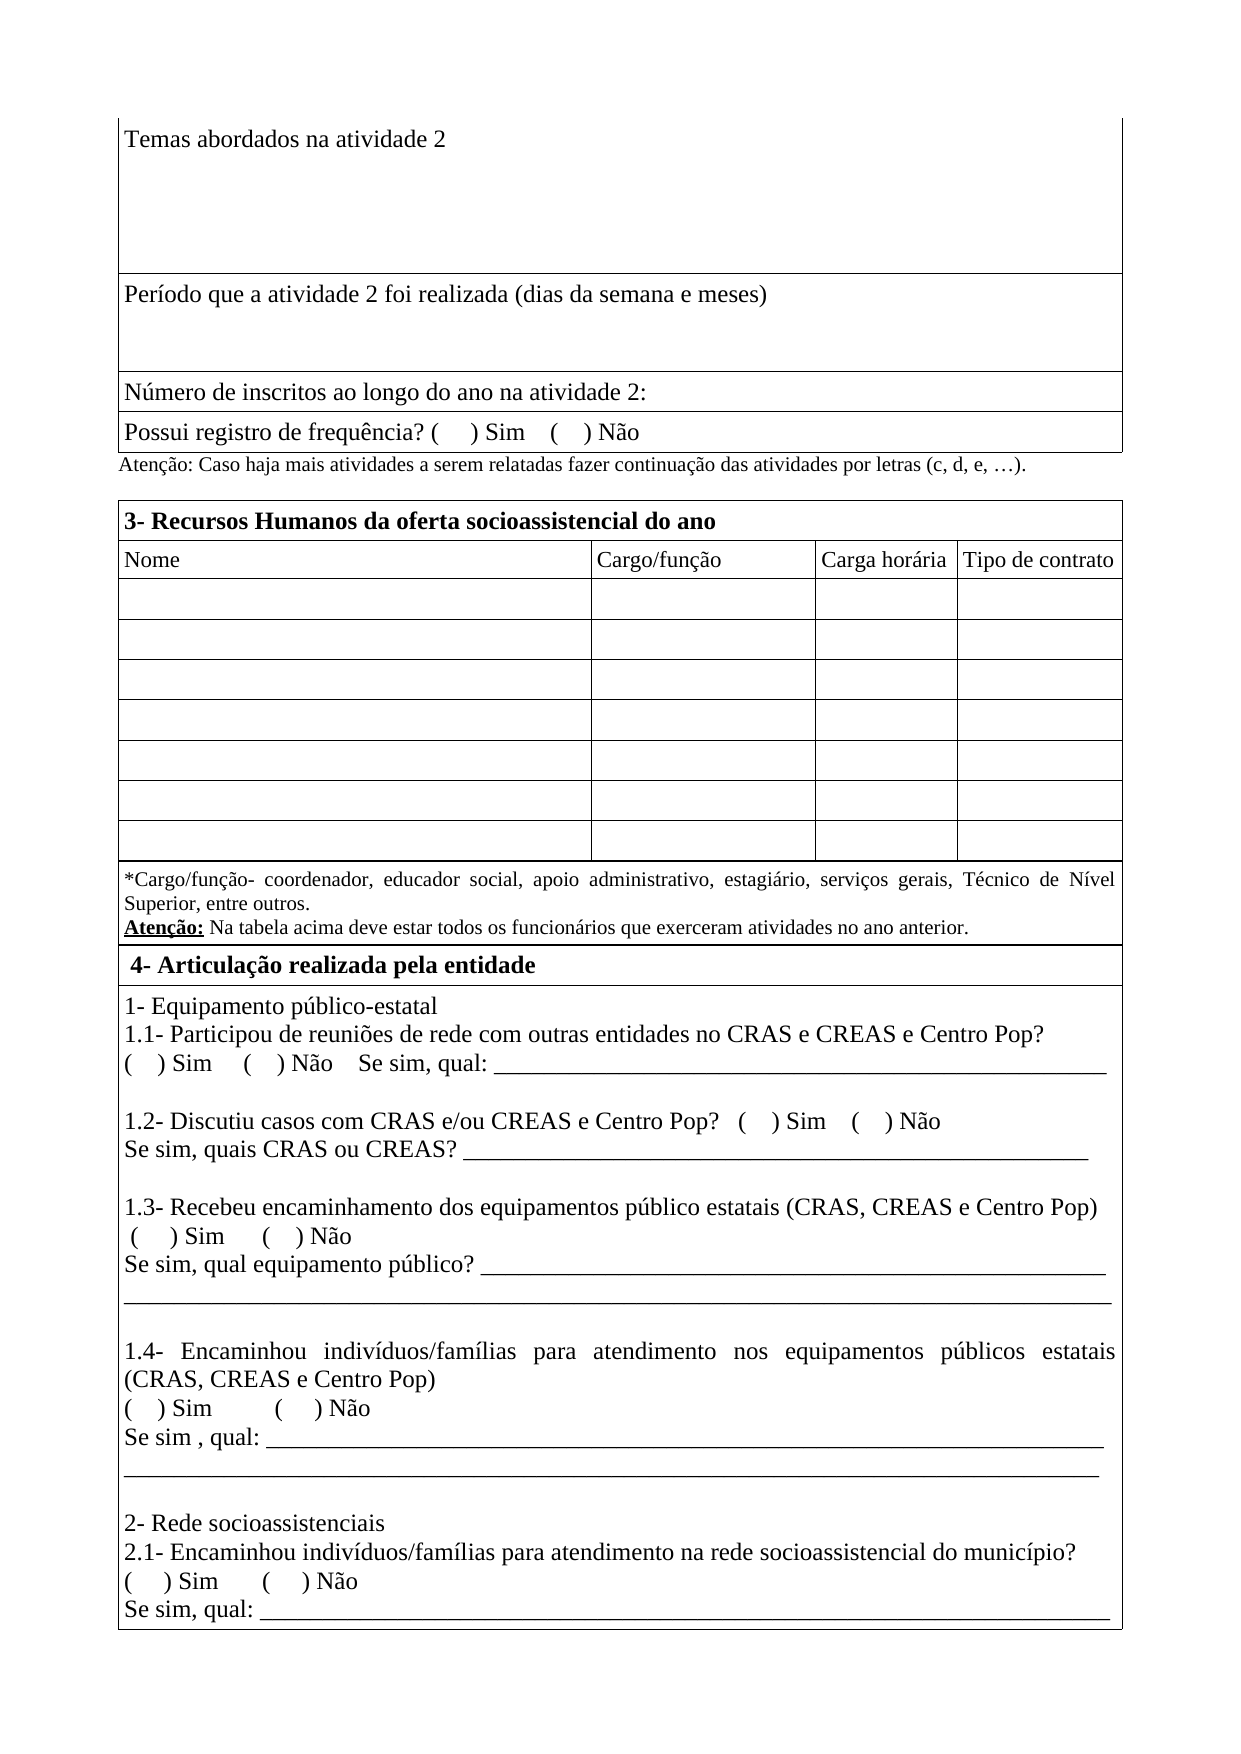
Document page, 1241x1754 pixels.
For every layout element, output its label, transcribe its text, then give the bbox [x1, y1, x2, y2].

table_cell [119, 700, 591, 740]
table_cell [592, 579, 815, 619]
table_header Cargo/função [592, 541, 815, 578]
table_cell [592, 620, 815, 659]
table_cell [592, 821, 815, 860]
table_cell [816, 700, 957, 740]
table_cell Temas abordados na atividade 2 [119, 118, 1122, 273]
table_cell [119, 821, 591, 860]
table_header Tipo de contrato [958, 541, 1122, 578]
table_cell [958, 700, 1122, 740]
table_cell [592, 700, 815, 740]
table_header 3- Recursos Humanos da oferta socioassistencial do ano [119, 501, 1122, 540]
table_cell [816, 741, 957, 780]
table_cell [816, 781, 957, 820]
table_cell [592, 660, 815, 699]
table_cell [119, 579, 591, 619]
table_header *Cargo/função- coordenador, educador social, apoio administrativo, estagiário, serviços gerais, Técnico de Nível Superior, entre outros. Atenção: Na tabela acima deve estar todos os funcionários que exerceram atividades no ano anterior. [119, 862, 1122, 944]
table_header 1- Equipamento público-estatal 1.1- Participou de reuniões de rede com outras entidades no CRAS e CREAS e Centro Pop? ( ) Sim ( ) Não Se sim, qual: _________________________________________________ 1.2- Discutiu casos com CRAS e/ou CREAS e Centro Pop? ( ) Sim ( ) Não Se sim, quais CRAS ou CREAS? __________________________________________________ 1.3- Recebeu encaminhamento dos equipamentos público estatais (CRAS, CREAS e Centro Pop) ( ) Sim ( ) Não Se sim, qual equipamento público? __________________________________________________ _______________________________________________________________________________ 1.4- Encaminhou indivíduos/famílias para atendimento nos equipamentos públicos estatais (CRAS, CREAS e Centro Pop) ( ) Sim ( ) Não Se sim , qual: ___________________________________________________________________ ______________________________________________________________________________ 2- Rede socioassistenciais 2.1- Encaminhou indivíduos/famílias para atendimento na rede socioassistencial do município? ( ) Sim ( ) Não Se sim, qual: ____________________________________________________________________ [119, 986, 1122, 1629]
table_header Nome [119, 541, 591, 578]
text Atenção: Caso haja mais atividades a serem relatadas fazer continuação das atividades por letras (c, d, e, …). [118, 453, 1122, 476]
table_cell [958, 660, 1122, 699]
table_header Carga horária [816, 541, 957, 578]
table_cell [958, 579, 1122, 619]
table_cell [119, 660, 591, 699]
table_cell [958, 781, 1122, 820]
table_cell Período que a atividade 2 foi realizada (dias da semana e meses) [119, 274, 1122, 371]
table_cell Possui registro de frequência? ( ) Sim ( ) Não [119, 412, 1122, 452]
table_cell [958, 741, 1122, 780]
table_cell [816, 660, 957, 699]
table_cell [958, 821, 1122, 860]
table_cell [816, 579, 957, 619]
table_cell Número de inscritos ao longo do ano na atividade 2: [119, 372, 1122, 411]
table_cell [119, 620, 591, 659]
table_cell [816, 821, 957, 860]
table_cell [958, 620, 1122, 659]
table_cell [592, 741, 815, 780]
table_cell [816, 620, 957, 659]
table_cell [119, 781, 591, 820]
table_cell [592, 781, 815, 820]
table_cell [119, 741, 591, 780]
table_header 4- Articulação realizada pela entidade [119, 946, 1122, 985]
